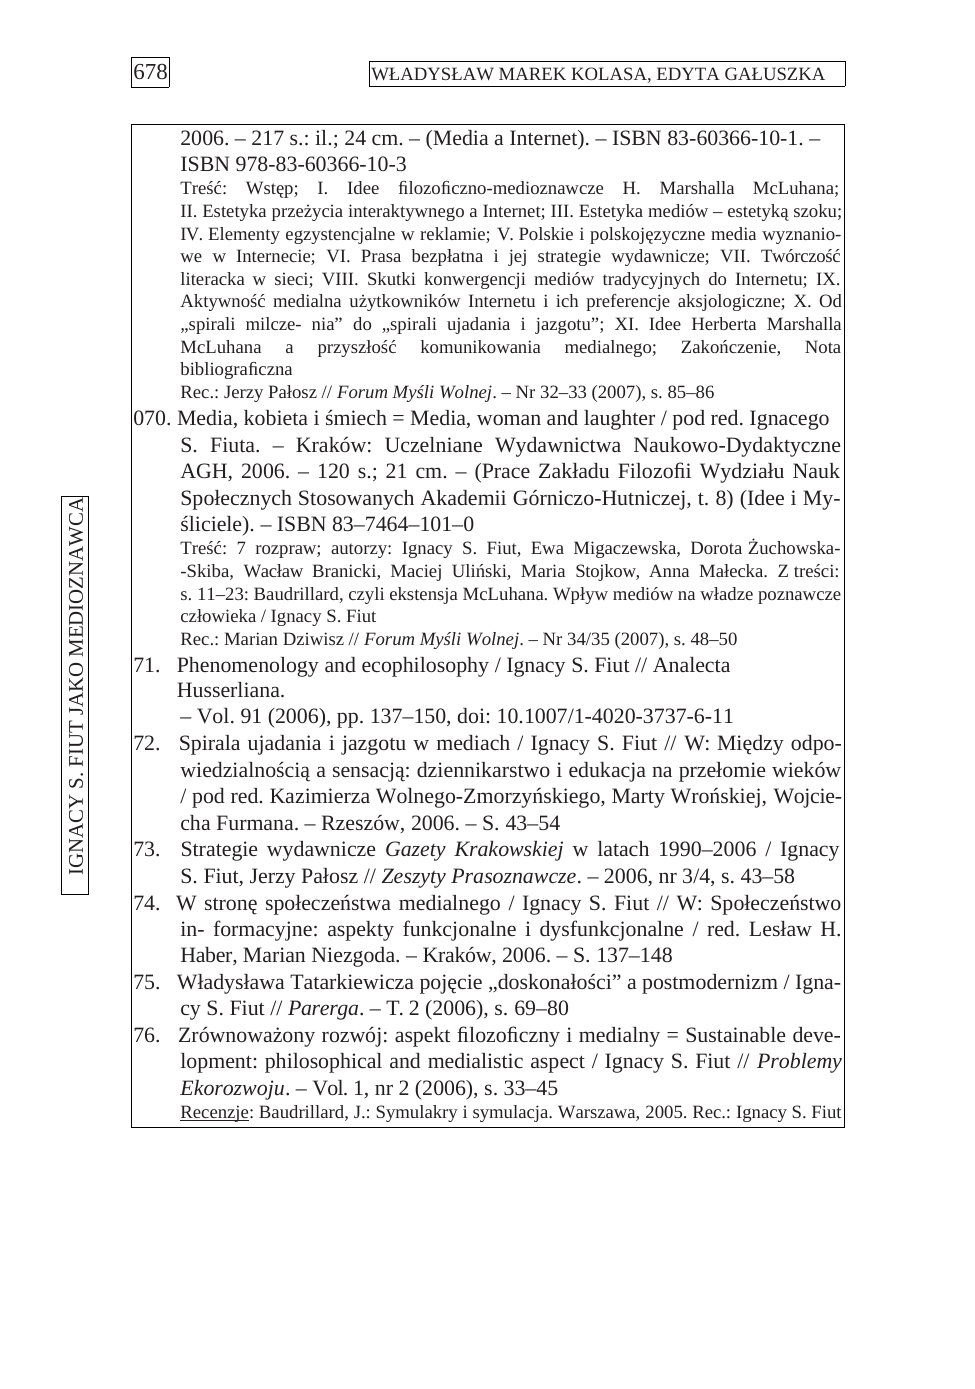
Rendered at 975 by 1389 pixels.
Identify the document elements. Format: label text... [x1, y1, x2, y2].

text -Skiba, Wacław Branicki, Maciej Uliński, Maria Stojkow, Anna Małecka. Z treści: [180, 559, 844, 581]
list Phenomenology and ecophilosophy / Ignacy S. Fiut // Analecta Husserliana. [133, 652, 844, 702]
text WŁADYSŁAW MAREK KOLASA, EDYTA GAŁUSZKA [371, 62, 845, 84]
text – Vol. 91 (2006), pp. 137–150, doi: 10.1007/1-4020-3737-6-11 [180, 703, 844, 729]
text 2006. – 217 s.: il.; 24 cm. – (Media a Internet). – ISBN 83-60366-10-1. – ISBN 978-83-60366-10-3 [180, 125, 844, 176]
list Strategie wydawnicze Gazety Krakowskiej w latach 1990–2006 / Ignacy [133, 836, 844, 861]
text IGNACY S. FIUT JAKO MEDIOZNAWCA [63, 498, 88, 876]
text 678 [133, 58, 169, 85]
text Treść: Wstęp; I. Idee ﬁlozoﬁczno-medioznawcze H. Marshalla McLuhana; [180, 178, 844, 198]
text Rec.: Jerzy Pałosz // Forum Myśli Wolnej. – Nr 32–33 (2007), s. 85–86 [180, 381, 844, 403]
list Zrównoważony rozwój: aspekt ﬁlozoﬁczny i medialny = Sustainable deve- lopment: philosophical and medialistic aspect / Ignacy S. Fiut // Problemy Ekorozwoju. – Vol. 1, nr 2 (2006), s. 33–45 [133, 1022, 842, 1100]
text Rec.: Marian Dziwisz // Forum Myśli Wolnej. – Nr 34/35 (2007), s. 48–50 [180, 628, 844, 649]
text 070. Media, kobieta i śmiech = Media, woman and laughter / pod red. Ignacego [133, 405, 844, 430]
text II. Estetyka przeżycia interaktywnego a Internet; III. Estetyka mediów – estetyką szoku; [180, 200, 844, 221]
text Treść: 7 rozpraw; autorzy: Ignacy S. Fiut, Ewa Migaczewska, Dorota Żuchowska- [180, 537, 844, 558]
text S. Fiut, Jerzy Pałosz // Zeszyty Prasoznawcze. – 2006, nr 3/4, s. 43–58 [180, 863, 844, 888]
text S. Fiuta. – Kraków: Uczelniane Wydawnictwa Naukowo-Dydaktyczne AGH, 2006. – 120 s.; 21 cm. – (Prace Zakładu Filozoﬁi Wydziału Nauk Społecznych Stosowanych Akademii Górniczo-Hutniczej, t. 8) (Idee i My- śliciele). – ISBN 83–7464–101–0 [180, 432, 842, 536]
list Spirala ujadania i jazgotu w mediach / Ignacy S. Fiut // W: Między odpo- wiedzialnością a sensacją: dziennikarstwo i edukacja na przełomie wieków / pod red. Kazimierza Wolnego-Zmorzyńskiego, Marty Wrońskiej, Wojcie- cha Furmana. – Rzeszów, 2006. – S. 43–54 [133, 730, 842, 835]
text Recenzje: Baudrillard, J.: Symulakry i symulacja. Warszawa, 2005. Rec.: Ignacy S. Fiut // Zeszyty Prasoznawcze. – 2006, nr 1/2, s. 138–139; Gajda, J.: Media w edukacji. Wyd. 4. Kraków, 2005. Rec.: Ignacy S. Fiut // Zeszyty Prasoznawcze. – 2006, nr 1/2, s. 140–141 [180, 1101, 842, 1127]
list W stronę społeczeństwa medialnego / Ignacy S. Fiut // W: Społeczeństwo in- formacyjne: aspekty funkcjonalne i dysfunkcjonalne / red. Lesław H. Haber, Marian Niezgoda. – Kraków, 2006. – S. 137–148 [133, 889, 842, 968]
text IV. Elementy egzystencjalne w reklamie; V. Polskie i polskojęzyczne media wyznanio- we w Internecie; VI. Prasa bezpłatna i jej strategie wydawnicze; VII. Twórczość literacka w sieci; VIII. Skutki konwergencji mediów tradycyjnych do Internetu; IX. Aktywność medialna użytkowników Internetu i ich preferencje aksjologiczne; X. Od „spirali milcze- nia” do „spirali ujadania i jazgotu”; XI. Idee Herberta Marshalla McLuhana a przyszłość komunikowania medialnego; Zakończenie, Nota bibliograﬁczna [180, 223, 842, 380]
list Władysława Tatarkiewicza pojęcie „doskonałości” a postmodernizm / Igna- cy S. Fiut // Parerga. – T. 2 (2006), s. 69–80 [133, 969, 842, 1021]
text s. 11–23: Baudrillard, czyli ekstensja McLuhana. Wpływ mediów na władze poznawcze człowieka / Ignacy S. Fiut [180, 582, 844, 627]
